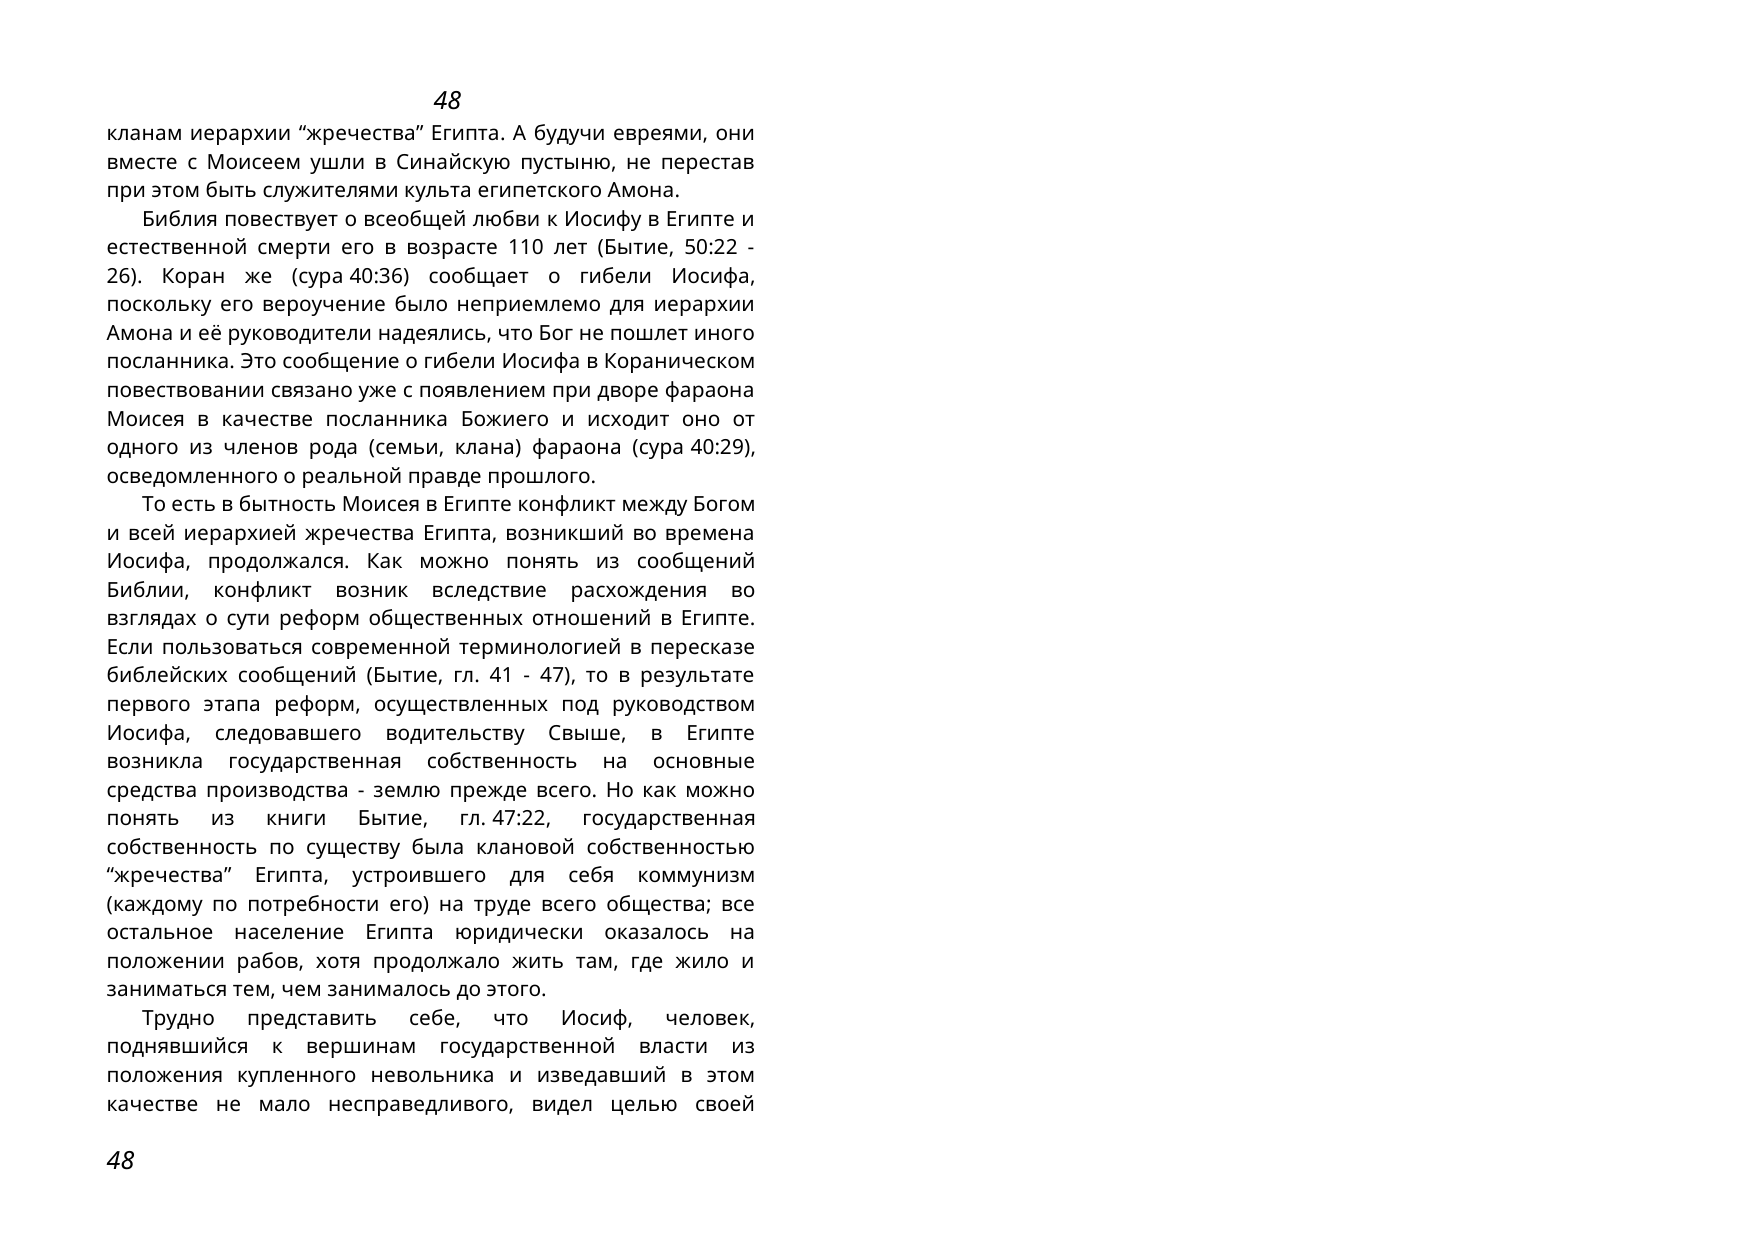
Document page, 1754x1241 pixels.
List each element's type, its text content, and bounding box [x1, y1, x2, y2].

text Библия повествует о всеобщей любви к Иосифу в Египте и естественной смерти его в возрасте 110 лет (Бытие, 50:22 - 26). Коран же (сура 40:36) сообщает о гибели Иосифа, поскольку его вероучение было неприемлемо для иерархии Амона и её руководители надеялись, что Бог не пошлет иного посланника. Это сообщение о гибели Иосифа в Кораническом повествовании связано уже с появлением при дворе фараона Моисея в качестве посланника Божиего и исходит оно от одного из членов рода (семьи, клана) фараона (сура 40:29), осведомленного о реальной правде прошлого. [106, 204, 756, 489]
text Трудно представить себе, что Иосиф, человек, поднявшийся к вершинам государственной власти из положения купленного невольника и изведавший в этом качестве не мало несправедливого, видел целью своей [106, 1003, 756, 1117]
text кланам иерархии “жречества” Египта. А будучи евреями, они вместе с Моисеем ушли в Синайскую пустыню, не перестав при этом быть служителями культа египетского Амона. [106, 118, 756, 204]
text То есть в бытность Моисея в Египте конфликт между Богом и всей иерархией жречества Египта, возникший во времена Иосифа, продолжался. Как можно понять из сообщений Библии, конфликт возник вследствие расхождения во взглядах о сути реформ общественных отношений в Египте. Если пользоваться современной терминологией в пересказе библейских сообщений (Бытие, гл. 41 - 47), то в результате первого этапа реформ, осуществленных под руководством Иосифа, следовавшего водительству Свыше, в Египте возникла государственная собственность на основные средства производства - землю прежде всего. Но как можно понять из книги Бытие, гл. 47:22, государственная собственность по существу была клановой собственностью “жречества” Египта, устроившего для себя коммунизм (каждому по потребности его) на труде всего общества; все остальное население Египта юридически оказалось на положении рабов, хотя продолжало жить там, где жило и заниматься тем, чем занималось до этого. [106, 489, 756, 1003]
